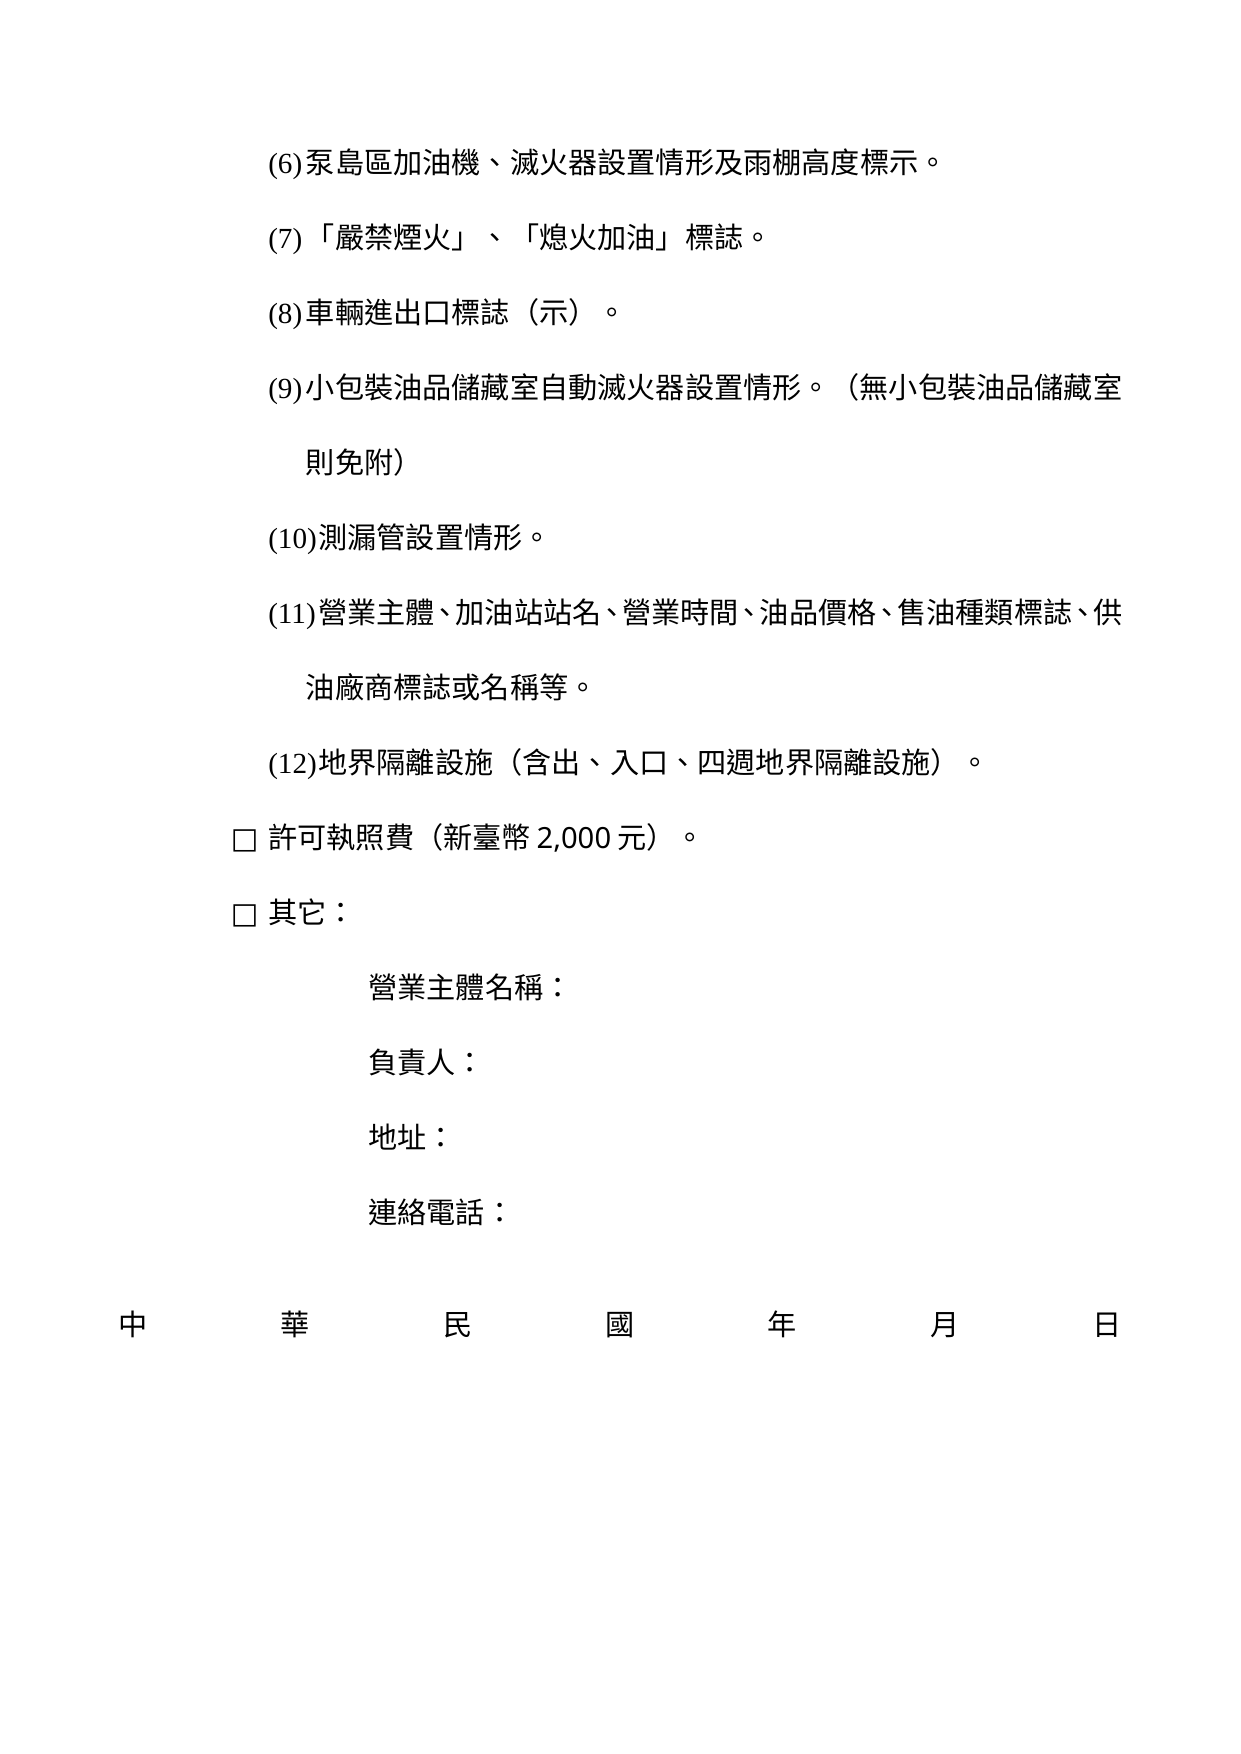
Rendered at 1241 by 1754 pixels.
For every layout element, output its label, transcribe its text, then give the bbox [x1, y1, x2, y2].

text 中華民國年月日 [118, 1285, 1122, 1360]
list 測漏管設置情形。 [268, 498, 1122, 573]
list 地界隔離設施（含出、入口、四週地界隔離設施）。 [268, 723, 1122, 798]
list 「嚴禁煙火」、「熄火加油」標誌。 [268, 198, 1122, 273]
text 連絡電話： [368, 1173, 1122, 1248]
list 小包裝油品儲藏室自動滅火器設置情形。（無小包裝油品儲藏室則免附） [268, 348, 1122, 498]
list 車輛進出口標誌（示）。 [268, 273, 1122, 348]
list 營業主體、加油站站名、營業時間、油品價格、售油種類標誌、供油廠商標誌或名稱等。 [268, 573, 1122, 723]
list 泵島區加油機、滅火器設置情形及雨棚高度標示。 [268, 123, 1122, 198]
list 其它： [231, 873, 1122, 948]
text 地址： [368, 1098, 1122, 1173]
list 許可執照費（新臺幣2,000元）。 [231, 798, 1122, 873]
text 負責人： [368, 1023, 1122, 1098]
text 營業主體名稱： [368, 948, 1122, 1023]
